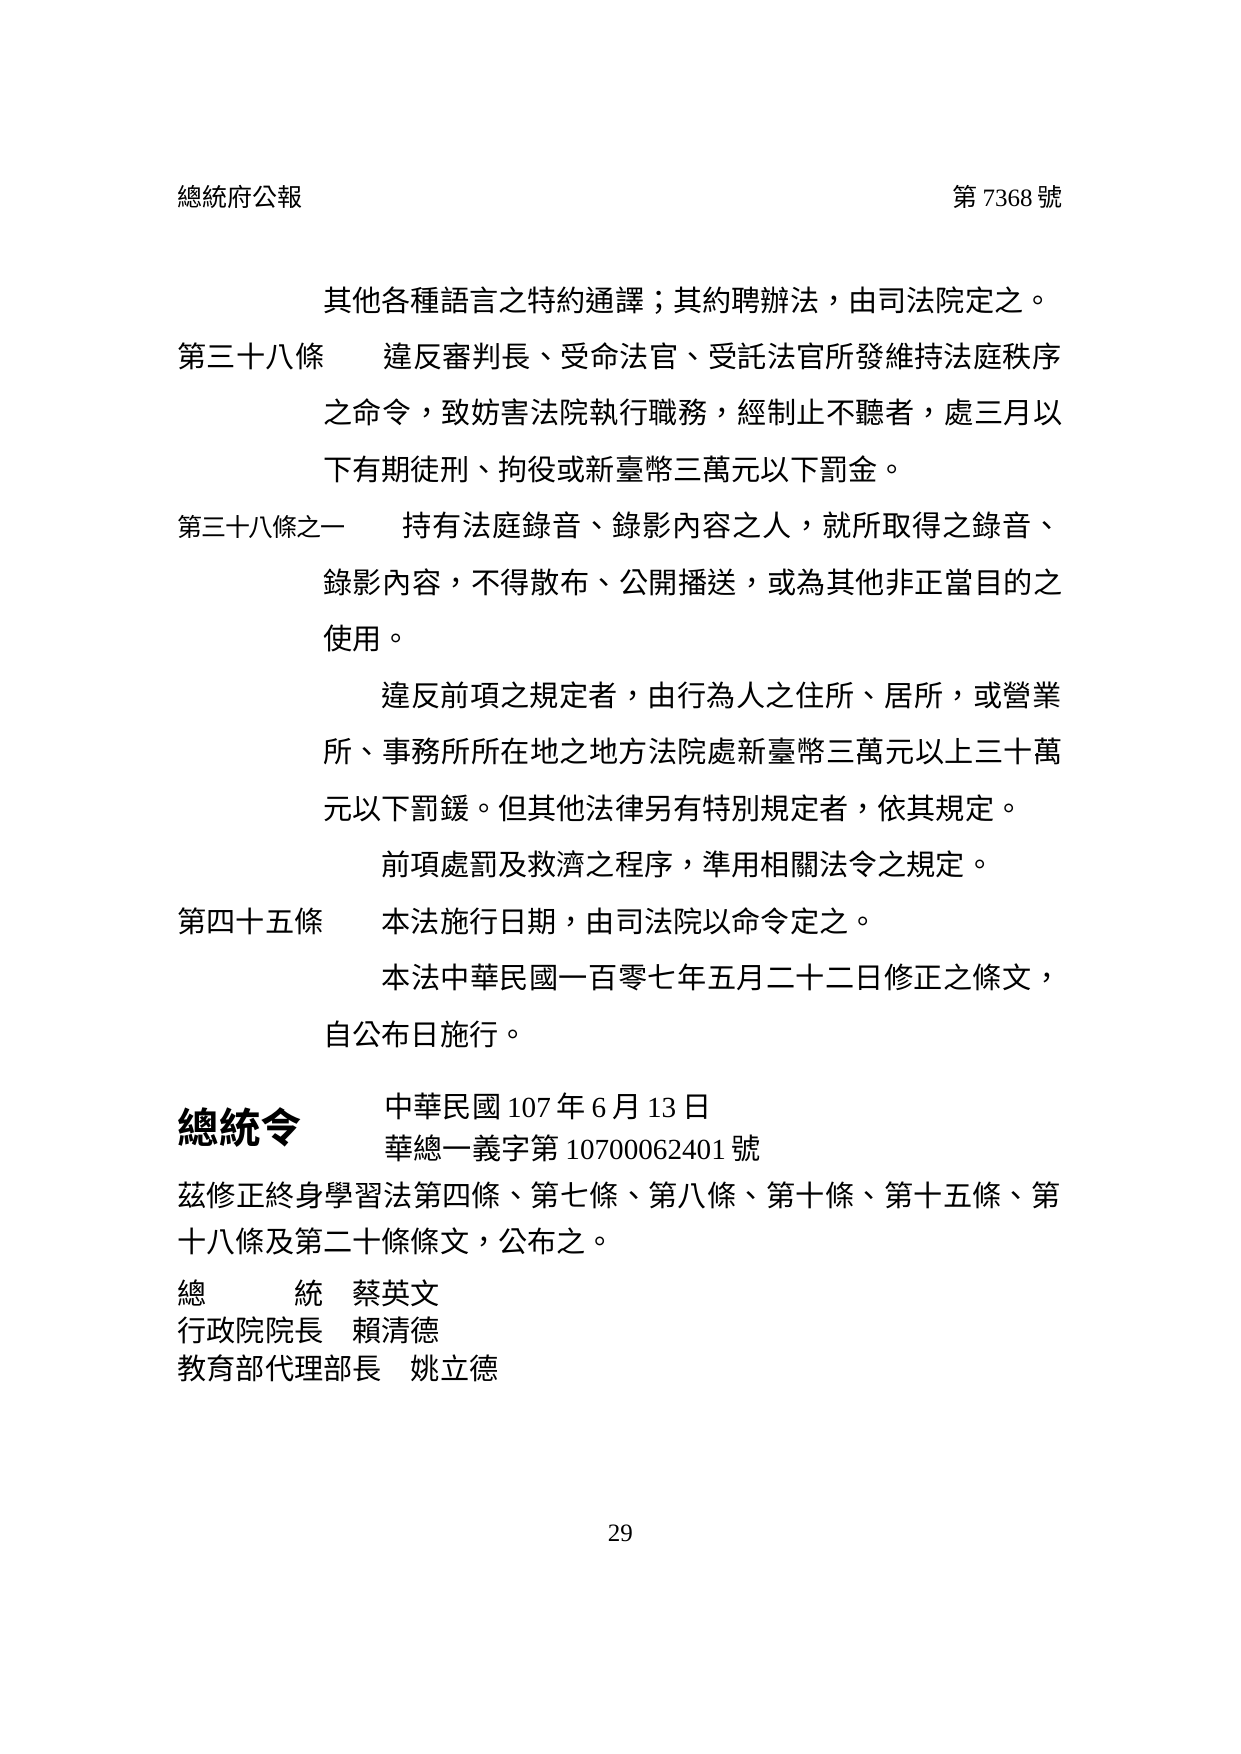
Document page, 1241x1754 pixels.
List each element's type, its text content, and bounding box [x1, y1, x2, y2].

text 總 統 蔡英文 [177, 1274, 1063, 1312]
text 第四十五條 本法施行日期，由司法院以命令定之。 [177, 887, 1063, 943]
table_header 中華民國107年6月13日 華總一義字第10700062401號 [381, 1081, 877, 1170]
text 行政院院長 賴清德 [177, 1312, 1063, 1349]
text 其他各種語言之特約通譯；其約聘辦法，由司法院定之。 [323, 266, 1063, 322]
text 第三十八條 違反審判長、受命法官、受託法官所發維持法庭秩序之命令，致妨害法院執行職務，經制止不聽者，處三月以下有期徒刑、拘役或新臺幣三萬元以下罰金。 [177, 322, 1063, 492]
table_header 總統令 [174, 1081, 381, 1170]
text 教育部代理部長 姚立德 [177, 1349, 1063, 1387]
text 茲修正終身學習法第四條、第七條、第八條、第十條、第十五條、第十八條及第二十條條文，公布之。 [177, 1170, 1063, 1262]
text 前項處罰及救濟之程序，準用相關法令之規定。 [323, 830, 1063, 887]
text 本法中華民國一百零七年五月二十二日修正之條文，自公布日施行。 [323, 943, 1063, 1056]
text 違反前項之規定者，由行為人之住所、居所，或營業所、事務所所在地之地方法院處新臺幣三萬元以上三十萬元以下罰鍰。但其他法律另有特別規定者，依其規定。 [323, 661, 1063, 830]
text 第三十八條之一 持有法庭錄音、錄影內容之人，就所取得之錄音、錄影內容，不得散布、公開播送，或為其他非正當目的之使用。 [177, 492, 1063, 661]
